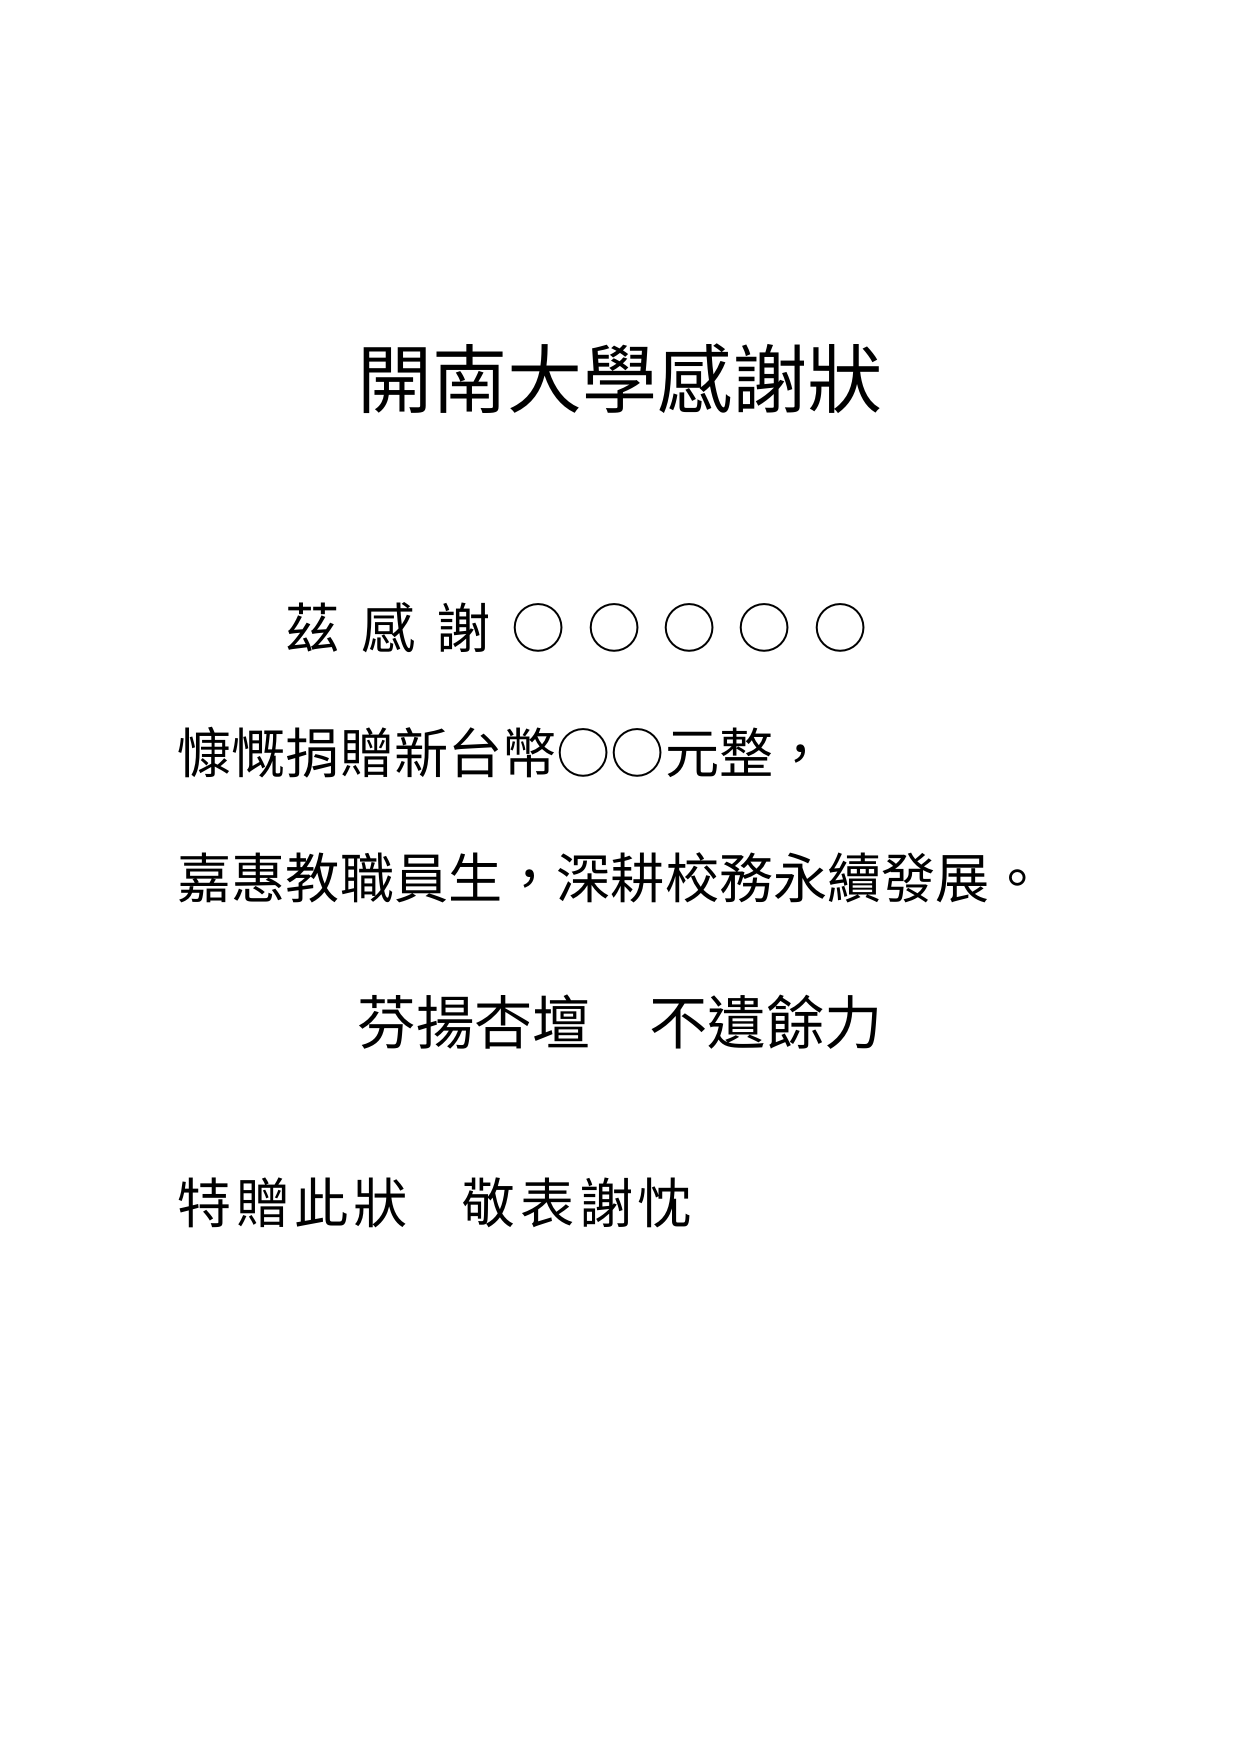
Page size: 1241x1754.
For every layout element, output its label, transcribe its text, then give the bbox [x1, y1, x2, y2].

text 開南大學感謝狀 [177, 302, 1063, 427]
text 慷慨捐贈新台幣○○元整， [177, 677, 1063, 802]
text 茲感謝○○○○○ [177, 552, 1063, 677]
text 特贈此狀 敬表謝忱 [177, 1127, 1063, 1252]
text 芬揚杏壇 不遺餘力 [177, 946, 1063, 1071]
text 嘉惠教職員生，深耕校務永續發展。 [177, 802, 1063, 927]
